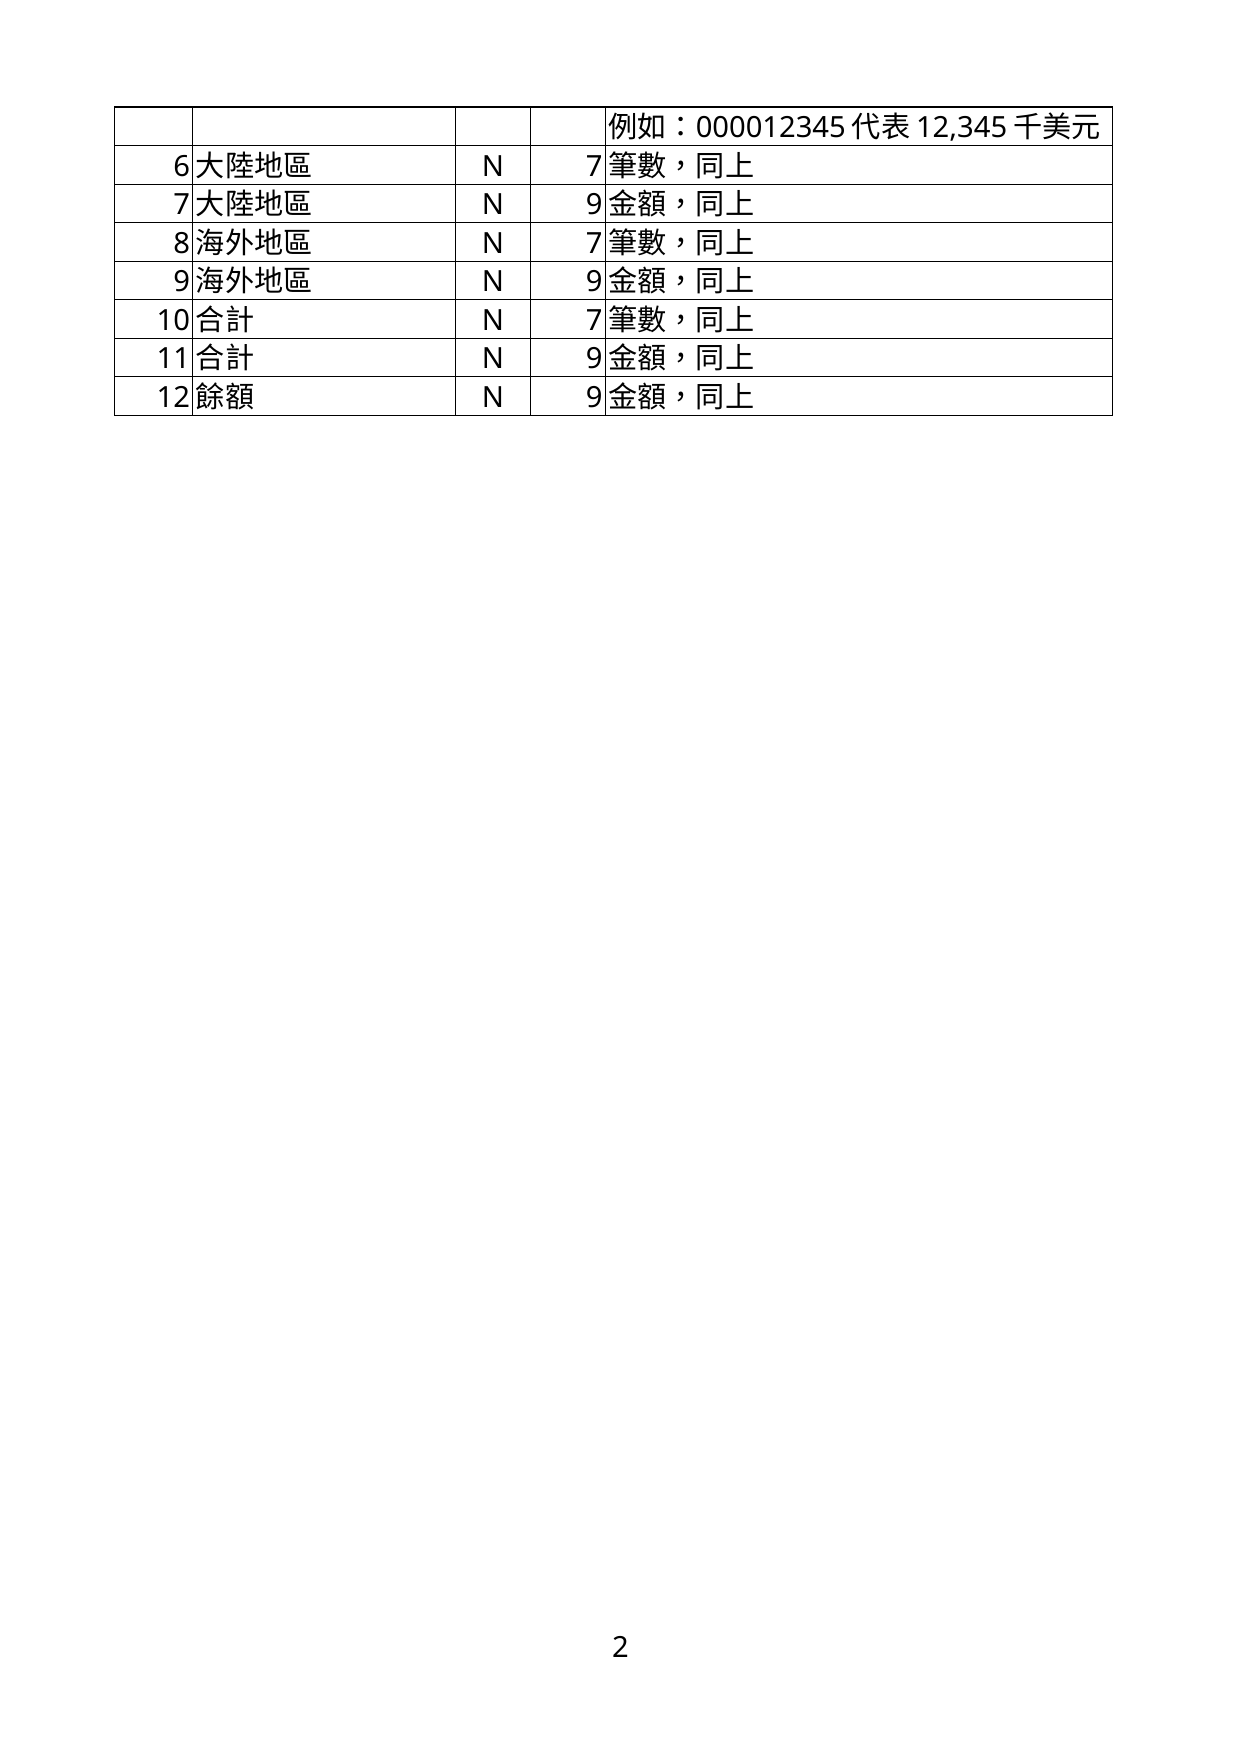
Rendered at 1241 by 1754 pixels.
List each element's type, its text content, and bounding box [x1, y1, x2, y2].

table_cell 7 [531, 300, 605, 338]
table_cell 合計 [193, 300, 455, 338]
table_cell N [456, 146, 530, 183]
table_cell 9 [531, 262, 605, 299]
table_cell 餘額 [193, 377, 455, 415]
table_cell 7 [531, 146, 605, 183]
table_cell 筆數，同上 [606, 146, 1112, 183]
table_cell 金額，同上 [606, 339, 1112, 376]
table_cell N [456, 223, 530, 261]
table_cell N [456, 377, 530, 415]
table_cell 大陸地區 [193, 146, 455, 183]
table_cell 海外地區 [193, 223, 455, 261]
table_cell 9 [531, 339, 605, 376]
table_cell 例如：000012345代表12,345千美元 [606, 108, 1112, 145]
table_cell 11 [115, 339, 192, 376]
table_cell [456, 108, 530, 145]
table_cell 7 [531, 223, 605, 261]
table_cell 9 [531, 377, 605, 415]
table_cell 8 [115, 223, 192, 261]
table_cell 海外地區 [193, 262, 455, 299]
table_cell 7 [115, 185, 192, 222]
table_cell 9 [115, 262, 192, 299]
table_cell 合計 [193, 339, 455, 376]
table_cell 12 [115, 377, 192, 415]
table_cell 筆數，同上 [606, 223, 1112, 261]
table_cell 金額，同上 [606, 185, 1112, 222]
table_cell [193, 108, 455, 145]
table_cell [115, 108, 192, 145]
table_cell 金額，同上 [606, 262, 1112, 299]
table_cell N [456, 300, 530, 338]
table_cell 筆數，同上 [606, 300, 1112, 338]
table_cell 9 [531, 185, 605, 222]
table_cell [531, 108, 605, 145]
table_cell 金額，同上 [606, 377, 1112, 415]
table_cell 10 [115, 300, 192, 338]
table_cell N [456, 339, 530, 376]
table_cell N [456, 185, 530, 222]
table_cell 大陸地區 [193, 185, 455, 222]
table_cell 6 [115, 146, 192, 183]
table_cell N [456, 262, 530, 299]
